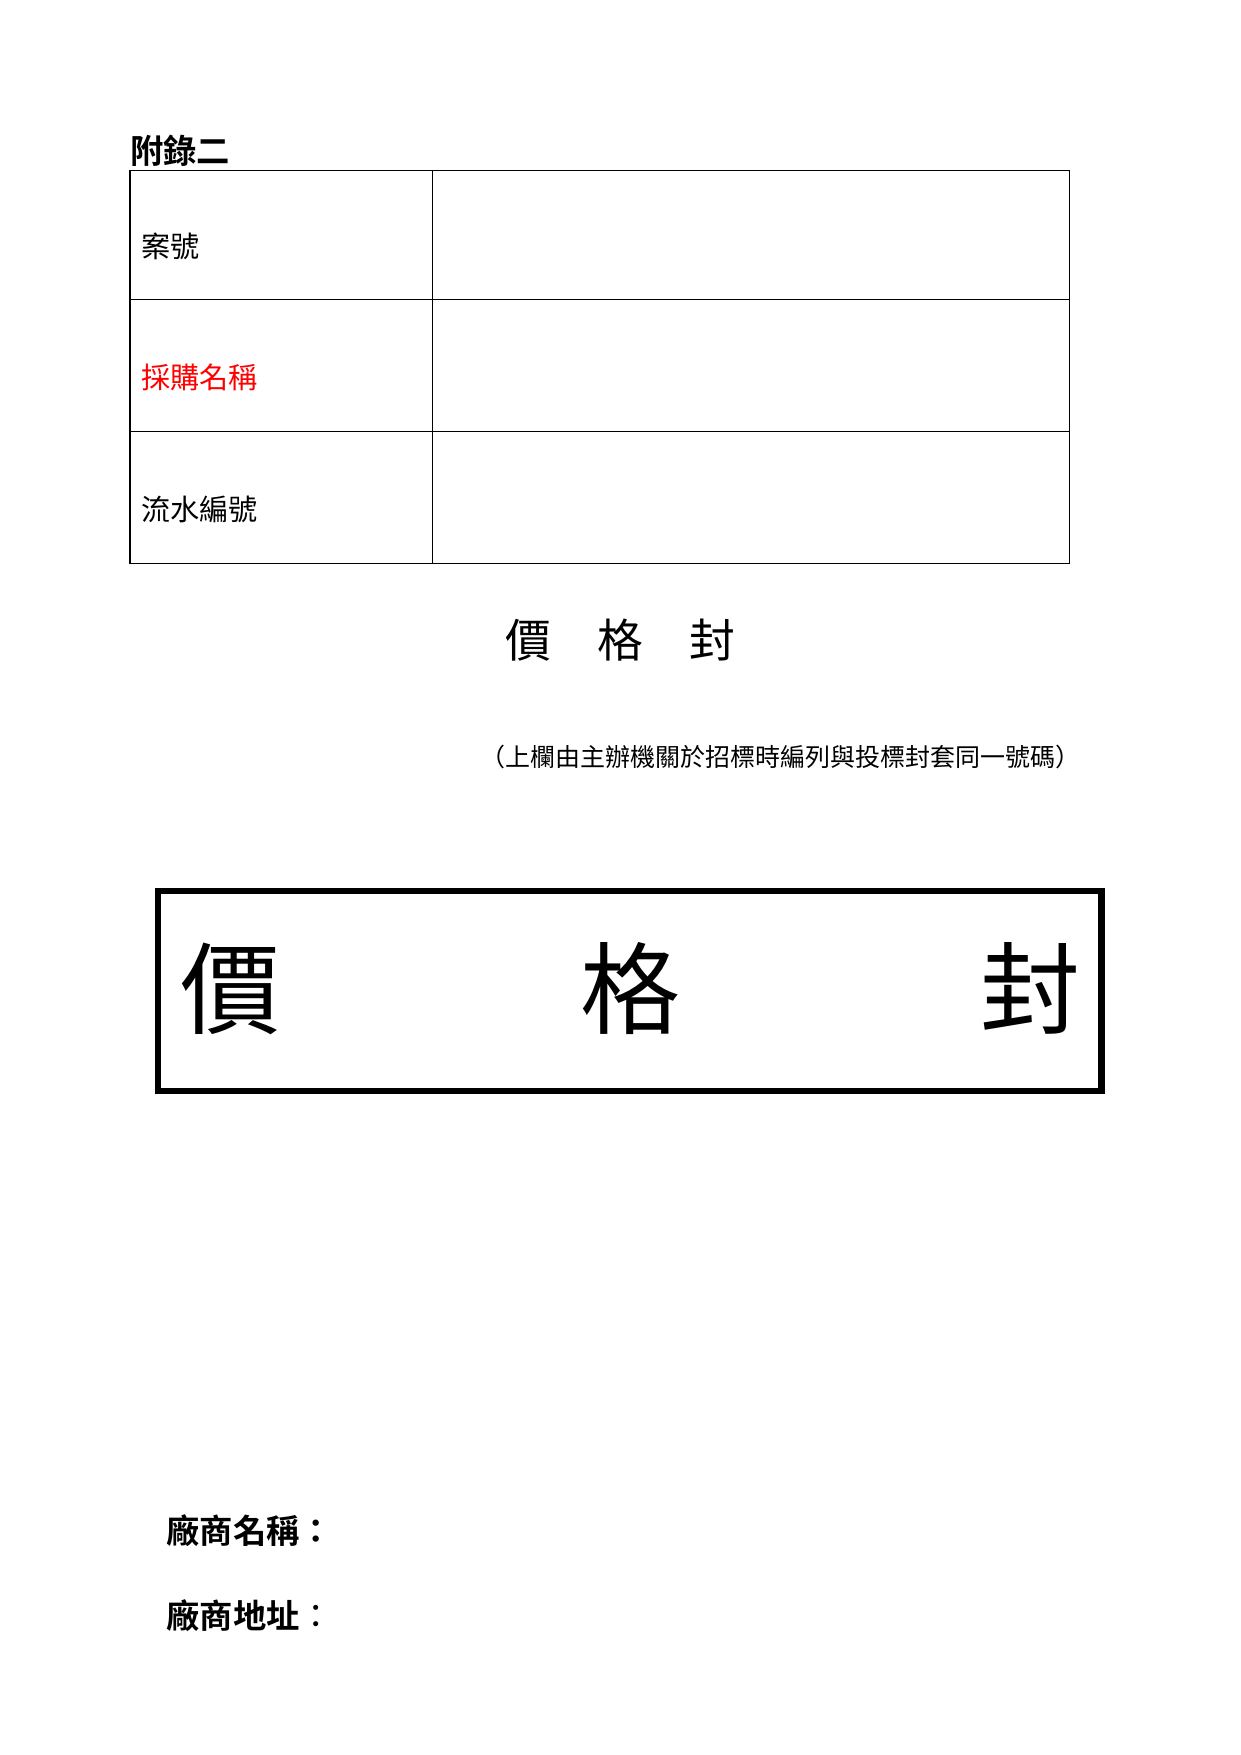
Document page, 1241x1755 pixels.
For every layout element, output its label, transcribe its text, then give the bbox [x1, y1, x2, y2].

text 附錄二 [130, 108, 1110, 170]
text 價 格 封 [130, 564, 1110, 689]
table_cell 流水編號 [131, 432, 432, 563]
table_cell 採購名稱 [131, 300, 432, 431]
text [467, 1094, 1092, 1112]
text 廠商名稱： [166, 1505, 1111, 1553]
text 廠商地址： [166, 1591, 1111, 1637]
text [161, 894, 1098, 1088]
text （上欄由主辦機關於招標時編列與投標封套同一號碼） [130, 714, 1110, 777]
table_header [433, 171, 1069, 298]
table_cell [433, 432, 1069, 563]
text 價 格 封 [176, 989, 1083, 1035]
table_header 案號 [131, 171, 432, 298]
table_cell [433, 300, 1069, 431]
